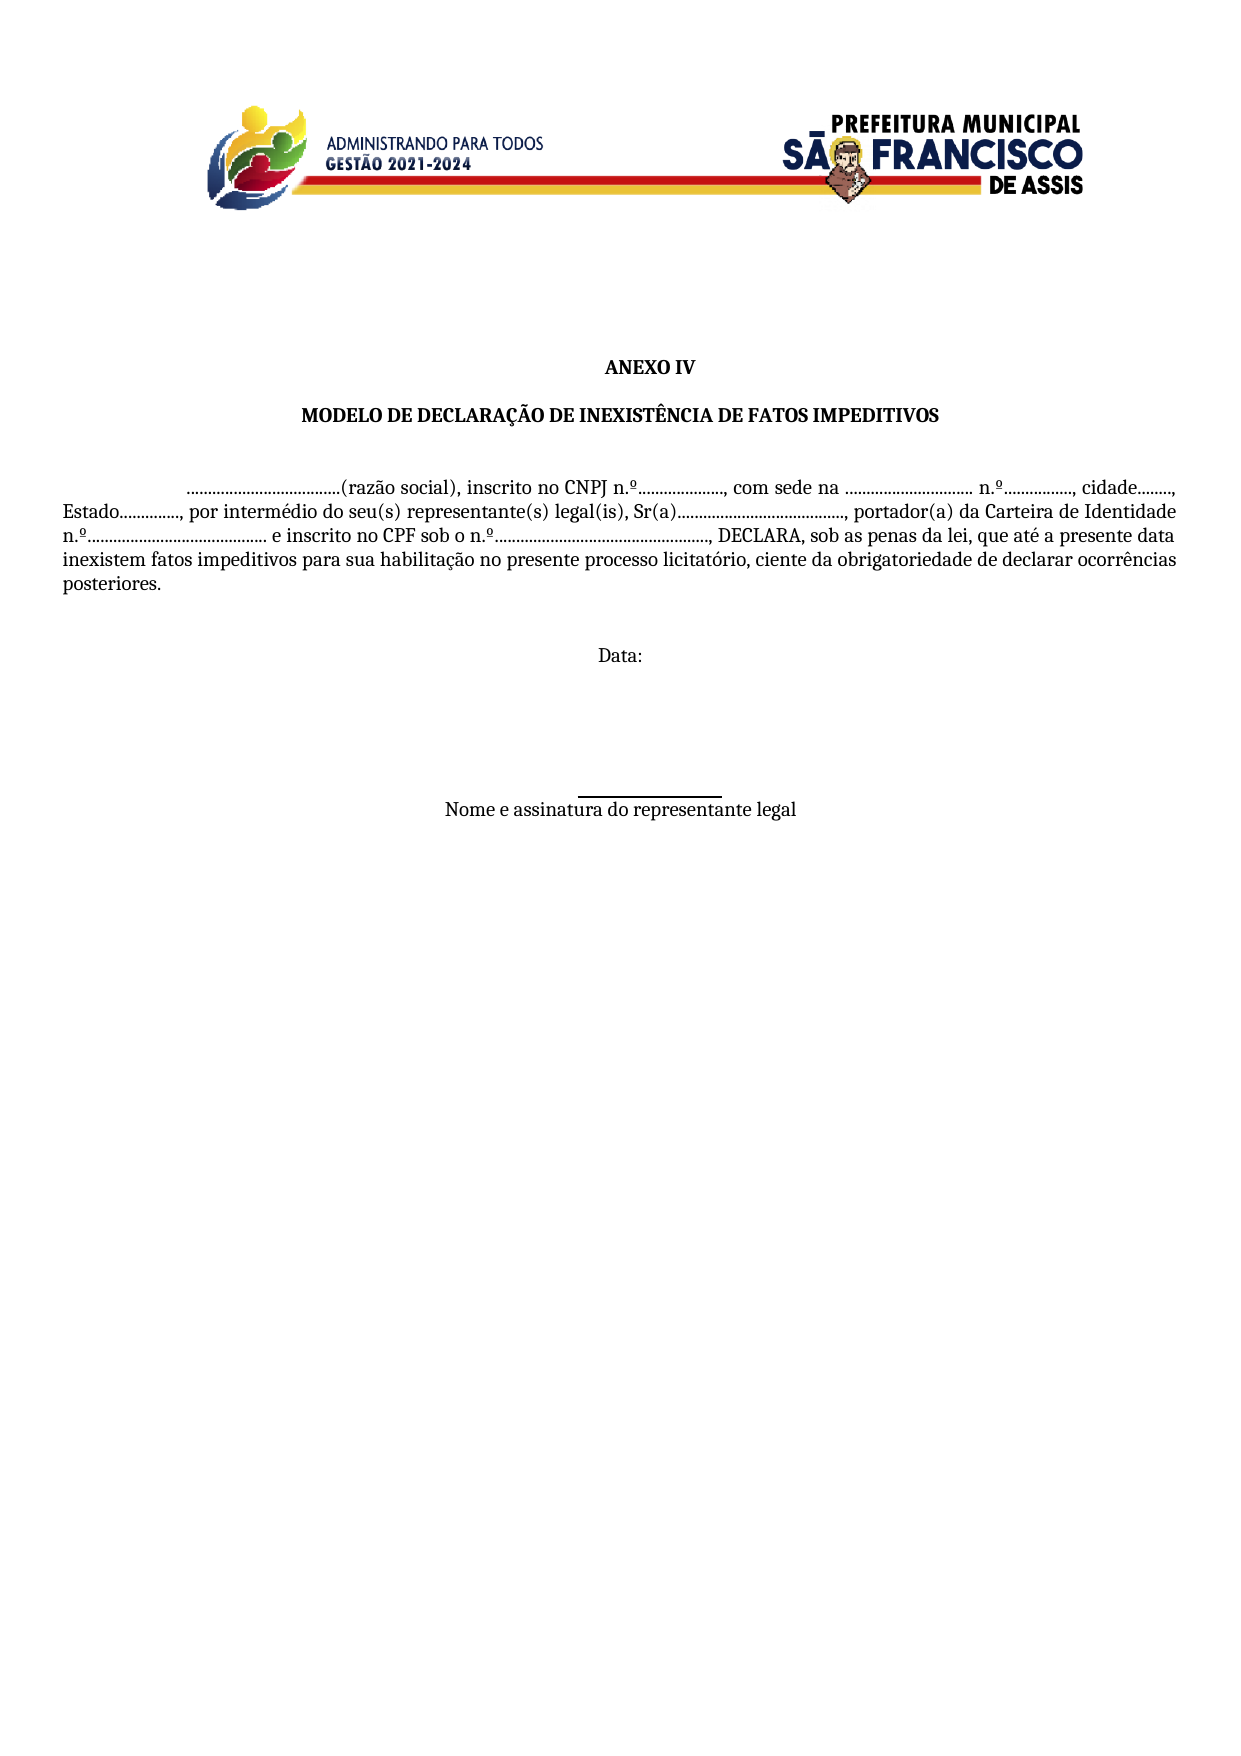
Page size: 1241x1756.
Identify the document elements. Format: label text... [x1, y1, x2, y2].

text Data: [62, 643, 1178, 667]
subtitle ANEXO IV [122, 356, 1178, 380]
text ....................................(razão social), inscrito no CNPJ n.º...................., com sede na .............................. n.º................, cidade........, Estado.............., por intermédio do seu(s) representante(s) legal(is), Sr(a)......................................., portador(a) da Carteira de Identidade n.º.......................................... e inscrito no CPF sob o n.º.................................................., DECLARA, sob as penas da lei, que até a presente data inexistem fatos impeditivos para sua habilitação no presente processo licitatório, ciente da obrigatoriedade de declarar ocorrências posteriores. [62, 476, 1178, 596]
text Nome e assinatura do representante legal [62, 790, 1178, 822]
text MODELO DE DECLARAÇÃO DE INEXISTÊNCIA DE FATOS IMPEDITIVOS [62, 404, 1178, 428]
